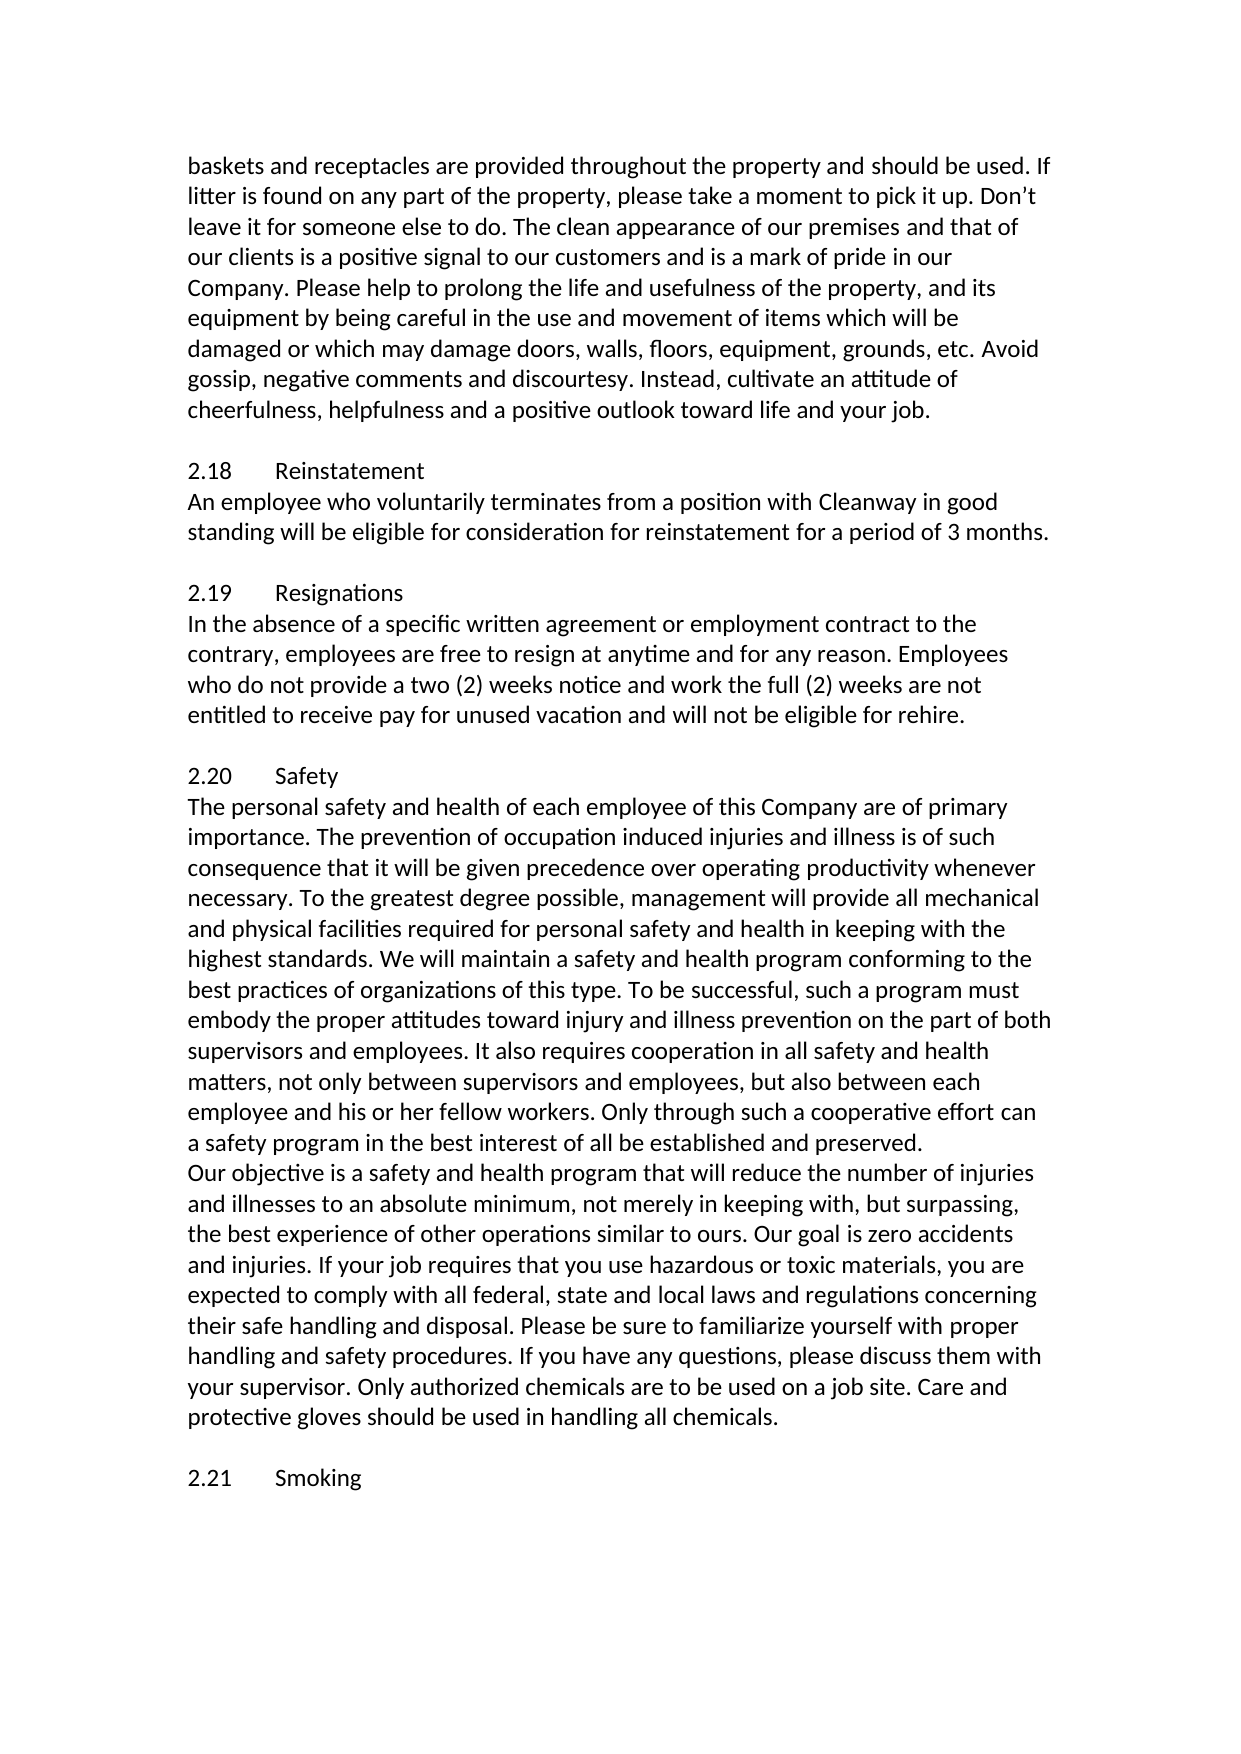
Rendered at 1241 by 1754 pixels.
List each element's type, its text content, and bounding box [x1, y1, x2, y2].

text baskets and receptacles are provided throughout the property and should be used. If litter is found on any part of the property, please take a moment to pick it up. Don’t leave it for someone else to do. The clean appearance of our premises and that of our clients is a positive signal to our customers and is a mark of pride in our Company. Please help to prolong the life and usefulness of the property, and its equipment by being careful in the use and movement of items which will be damaged or which may damage doors, walls, floors, equipment, grounds, etc. Avoid gossip, negative comments and discourtesy. Instead, cultivate an attitude of cheerfulness, helpfulness and a positive outlook toward life and your job. [187, 150, 1053, 425]
text 2.20 Safety [187, 760, 1053, 791]
text 2.18 Reinstatement [187, 455, 1053, 486]
text 2.19 Resignations [187, 577, 1053, 608]
text An employee who voluntarily terminates from a position with Cleanway in good standing will be eligible for consideration for reinstatement for a period of 3 months. [187, 486, 1053, 547]
text In the absence of a specific written agreement or employment contract to the contrary, employees are free to resign at anytime and for any reason. Employees who do not provide a two (2) weeks notice and work the full (2) weeks are not entitled to receive pay for unused vacation and will not be eligible for rehire. [187, 608, 1053, 730]
text 2.21 Smoking [187, 1462, 1053, 1493]
text Our objective is a safety and health program that will reduce the number of injuries and illnesses to an absolute minimum, not merely in keeping with, but surpassing, the best experience of other operations similar to ours. Our goal is zero accidents and injuries. If your job requires that you use hazardous or toxic materials, you are expected to comply with all federal, state and local laws and regulations concerning their safe handling and disposal. Please be sure to familiarize yourself with proper handling and safety procedures. If you have any questions, please discuss them with your supervisor. Only authorized chemicals are to be used on a job site. Care and protective gloves should be used in handling all chemicals. [187, 1157, 1053, 1432]
text The personal safety and health of each employee of this Company are of primary importance. The prevention of occupation induced injuries and illness is of such consequence that it will be given precedence over operating productivity whenever necessary. To the greatest degree possible, management will provide all mechanical and physical facilities required for personal safety and health in keeping with the highest standards. We will maintain a safety and health program conforming to the best practices of organizations of this type. To be successful, such a program must embody the proper attitudes toward injury and illness prevention on the part of both supervisors and employees. It also requires cooperation in all safety and health matters, not only between supervisors and employees, but also between each employee and his or her fellow workers. Only through such a cooperative effort can a safety program in the best interest of all be established and preserved. [187, 791, 1053, 1157]
